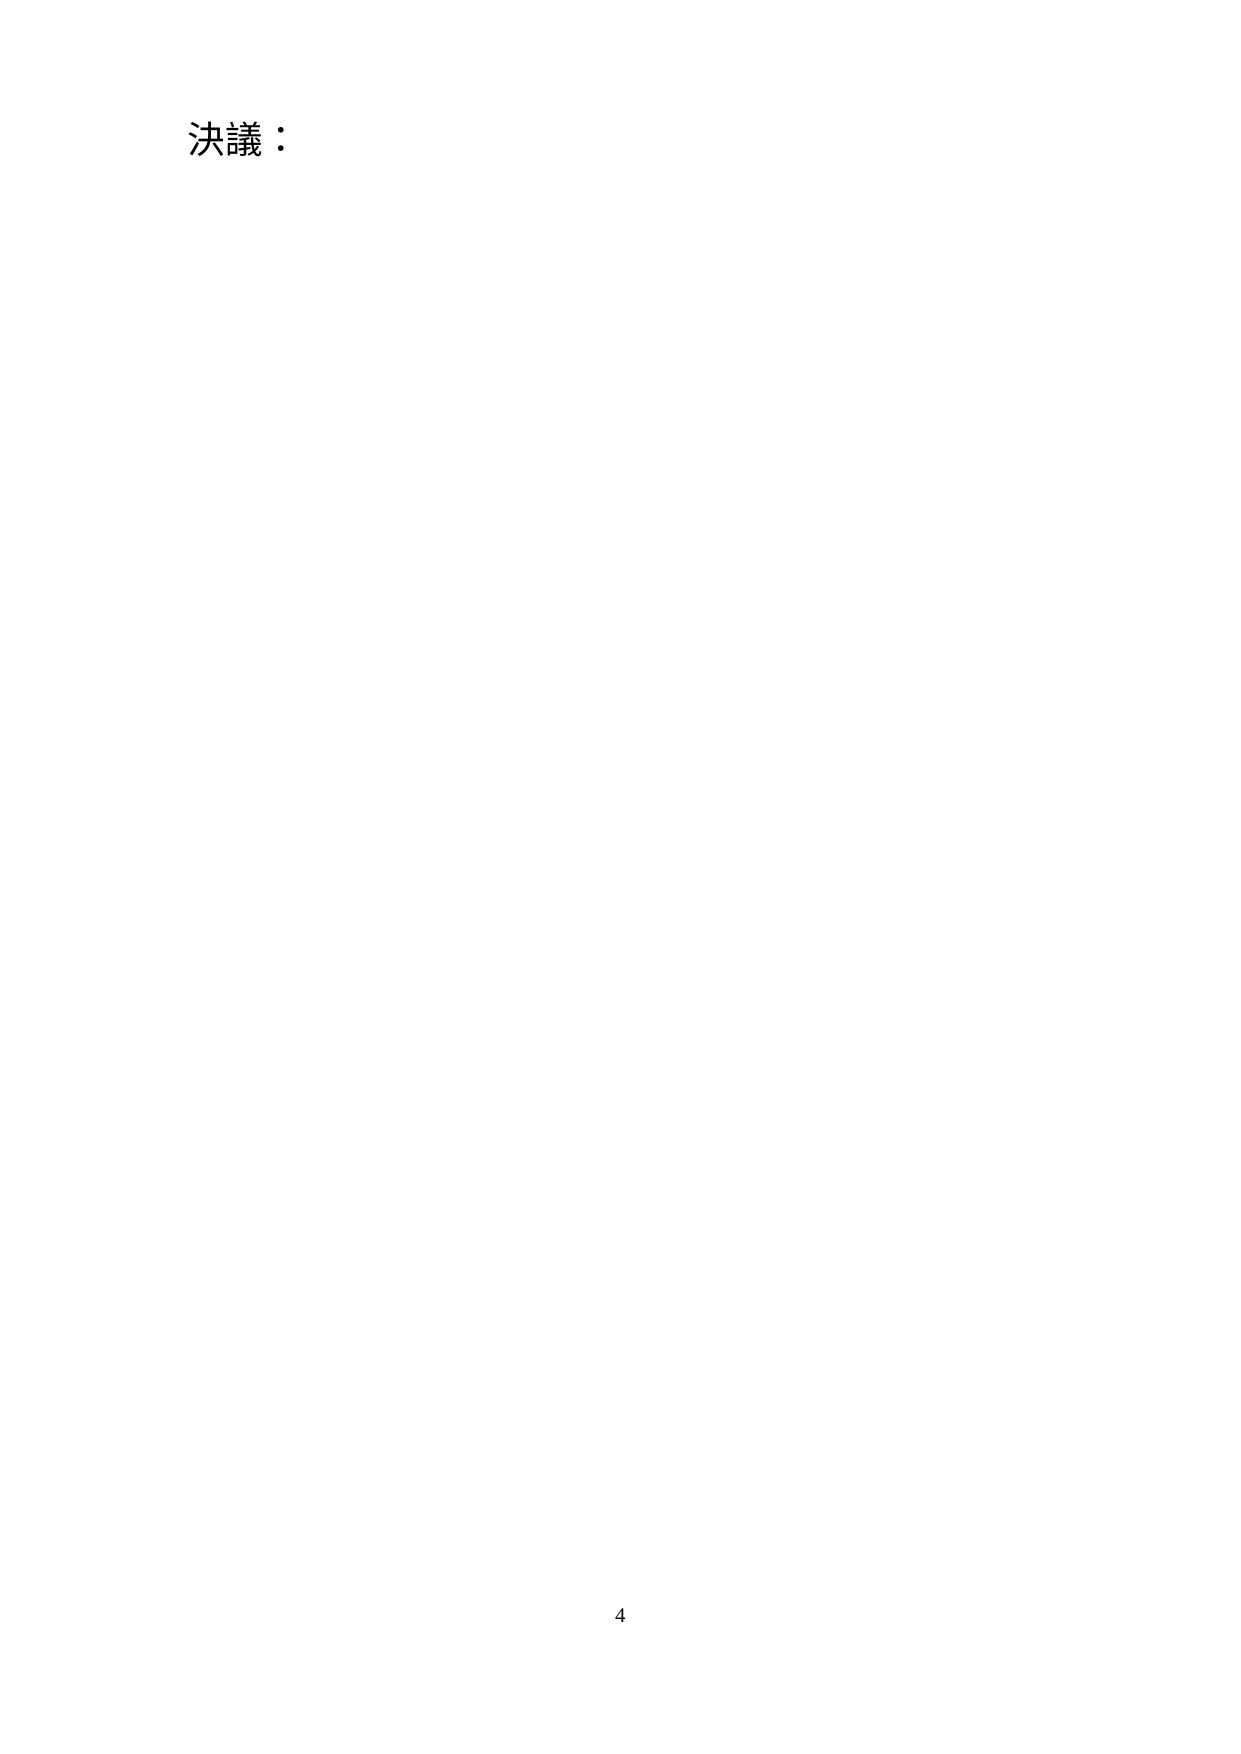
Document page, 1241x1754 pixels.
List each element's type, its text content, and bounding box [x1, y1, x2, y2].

text 決議： [187, 96, 1053, 158]
